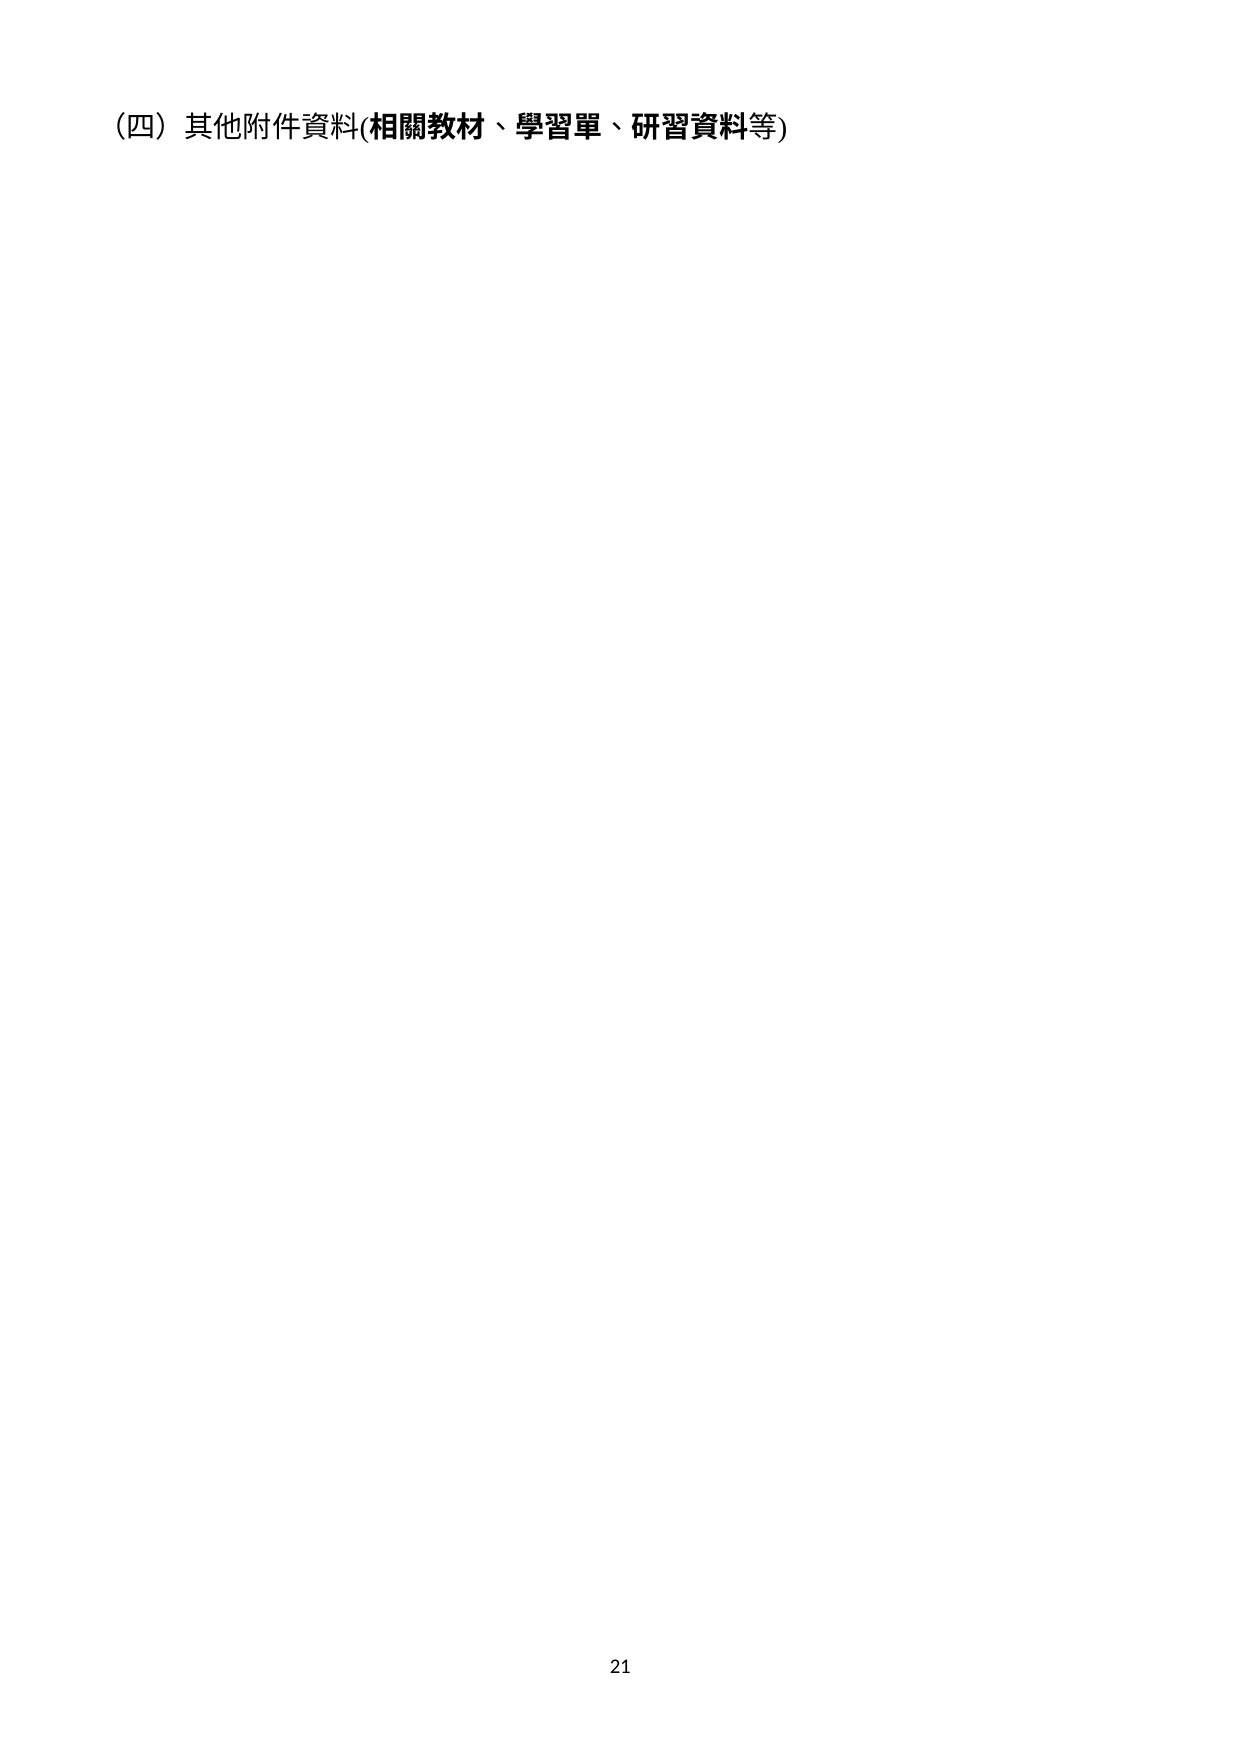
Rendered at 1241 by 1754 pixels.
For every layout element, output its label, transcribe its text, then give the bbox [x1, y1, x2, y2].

text （四）其他附件資料(相關教材、學習單、研習資料等) [75, 83, 1165, 146]
